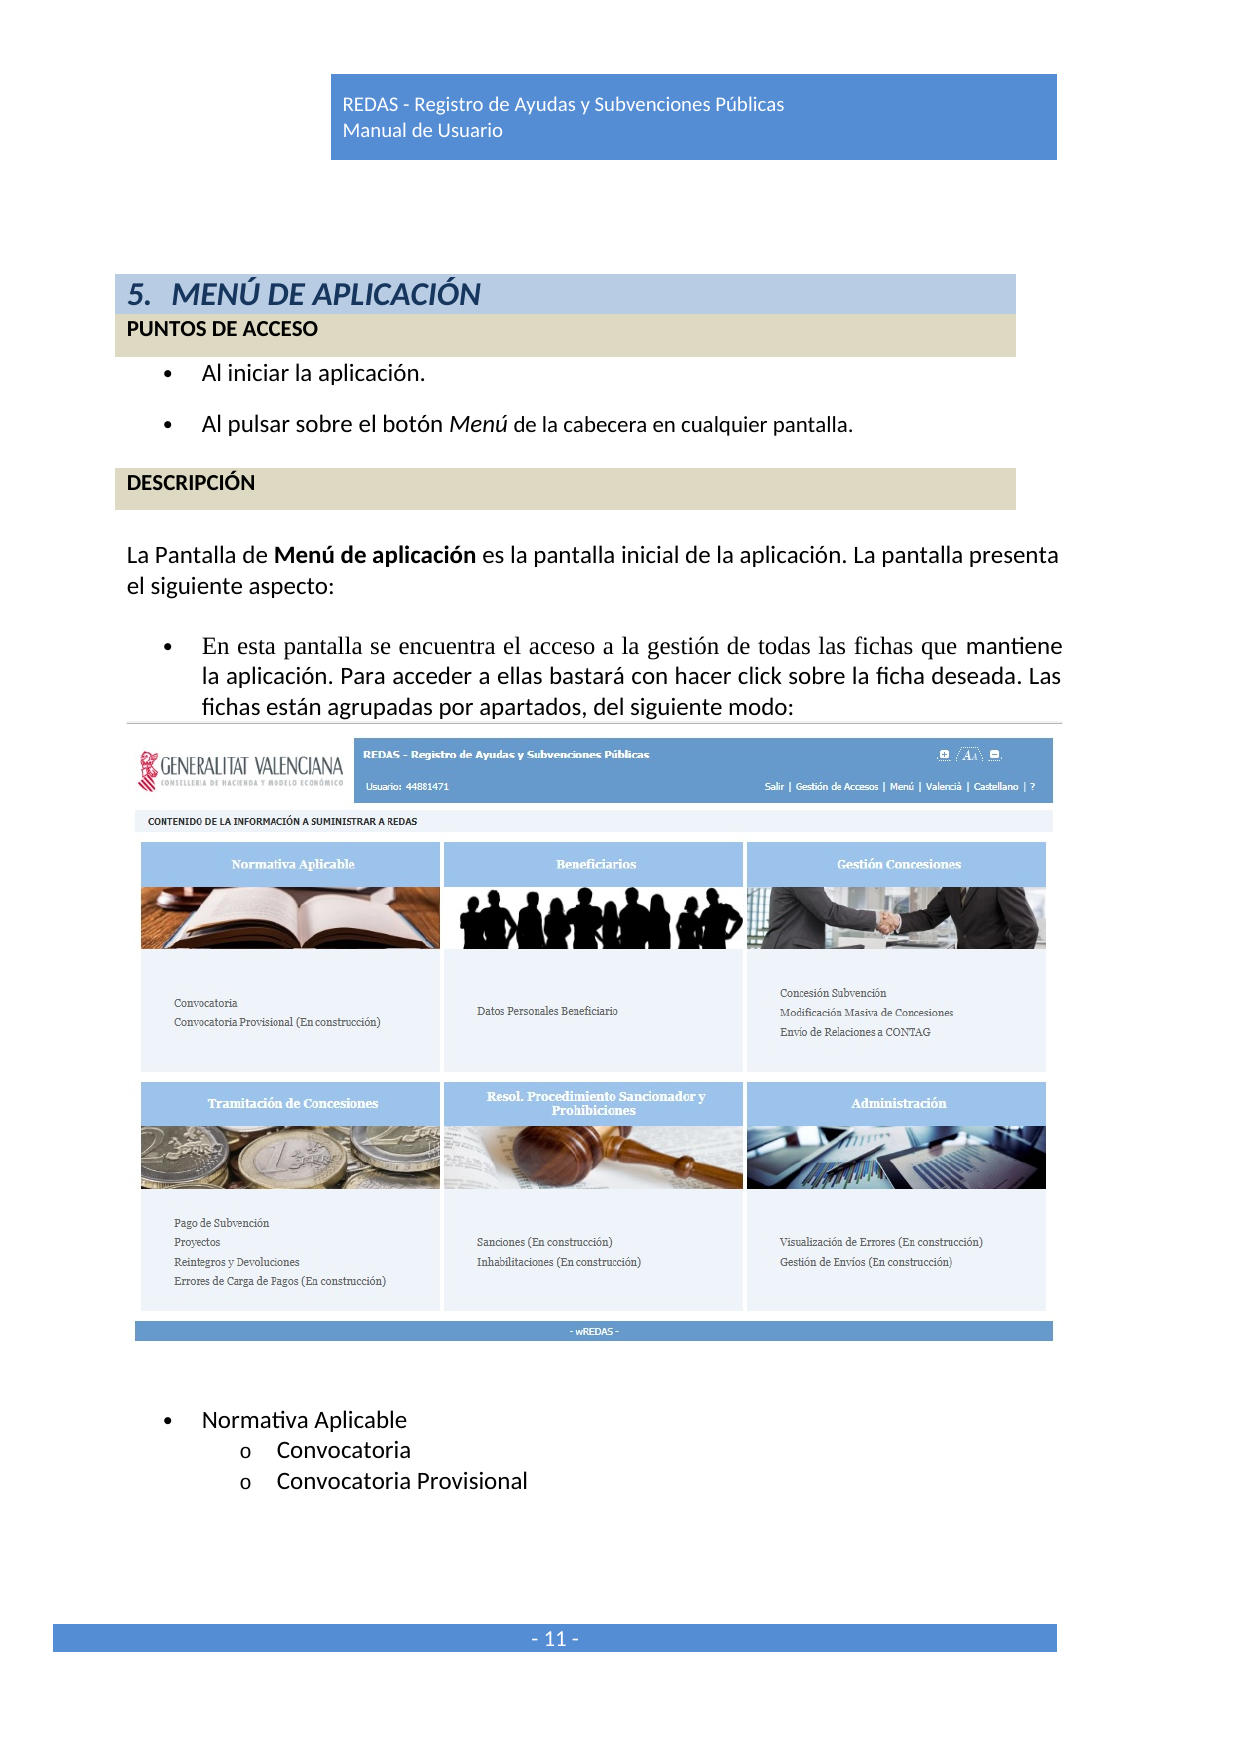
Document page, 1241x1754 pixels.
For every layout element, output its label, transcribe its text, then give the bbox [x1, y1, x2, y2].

list Normativa Aplicable [164, 1404, 1062, 1434]
text La Pantalla de Menú de aplicación es la pantalla inicial de la aplicación. La pantalla presenta el siguiente aspecto: [127, 539, 1062, 601]
picture [126, 721, 1063, 1346]
table_header DESCRIPCIÓN [115, 468, 1016, 510]
list En esta pantalla se encuentra el acceso a la gestión de todas las fichas que mantiene la aplicación. Para acceder a ellas bastará con hacer click sobre la ficha deseada. Las fichas están agrupadas por apartados, del siguiente modo: [164, 630, 1062, 721]
list Convocatoria [239, 1434, 1062, 1465]
table_cell PUNTOS DE ACCESO [115, 314, 1016, 357]
list Convocatoria Provisional [239, 1465, 1062, 1495]
list Al iniciar la aplicación. [164, 357, 1062, 387]
list Al pulsar sobre el botón Menú de la cabecera en cualquier pantalla. [164, 408, 1062, 439]
table_header MENÚ DE APLICACIÓN [115, 274, 1016, 314]
